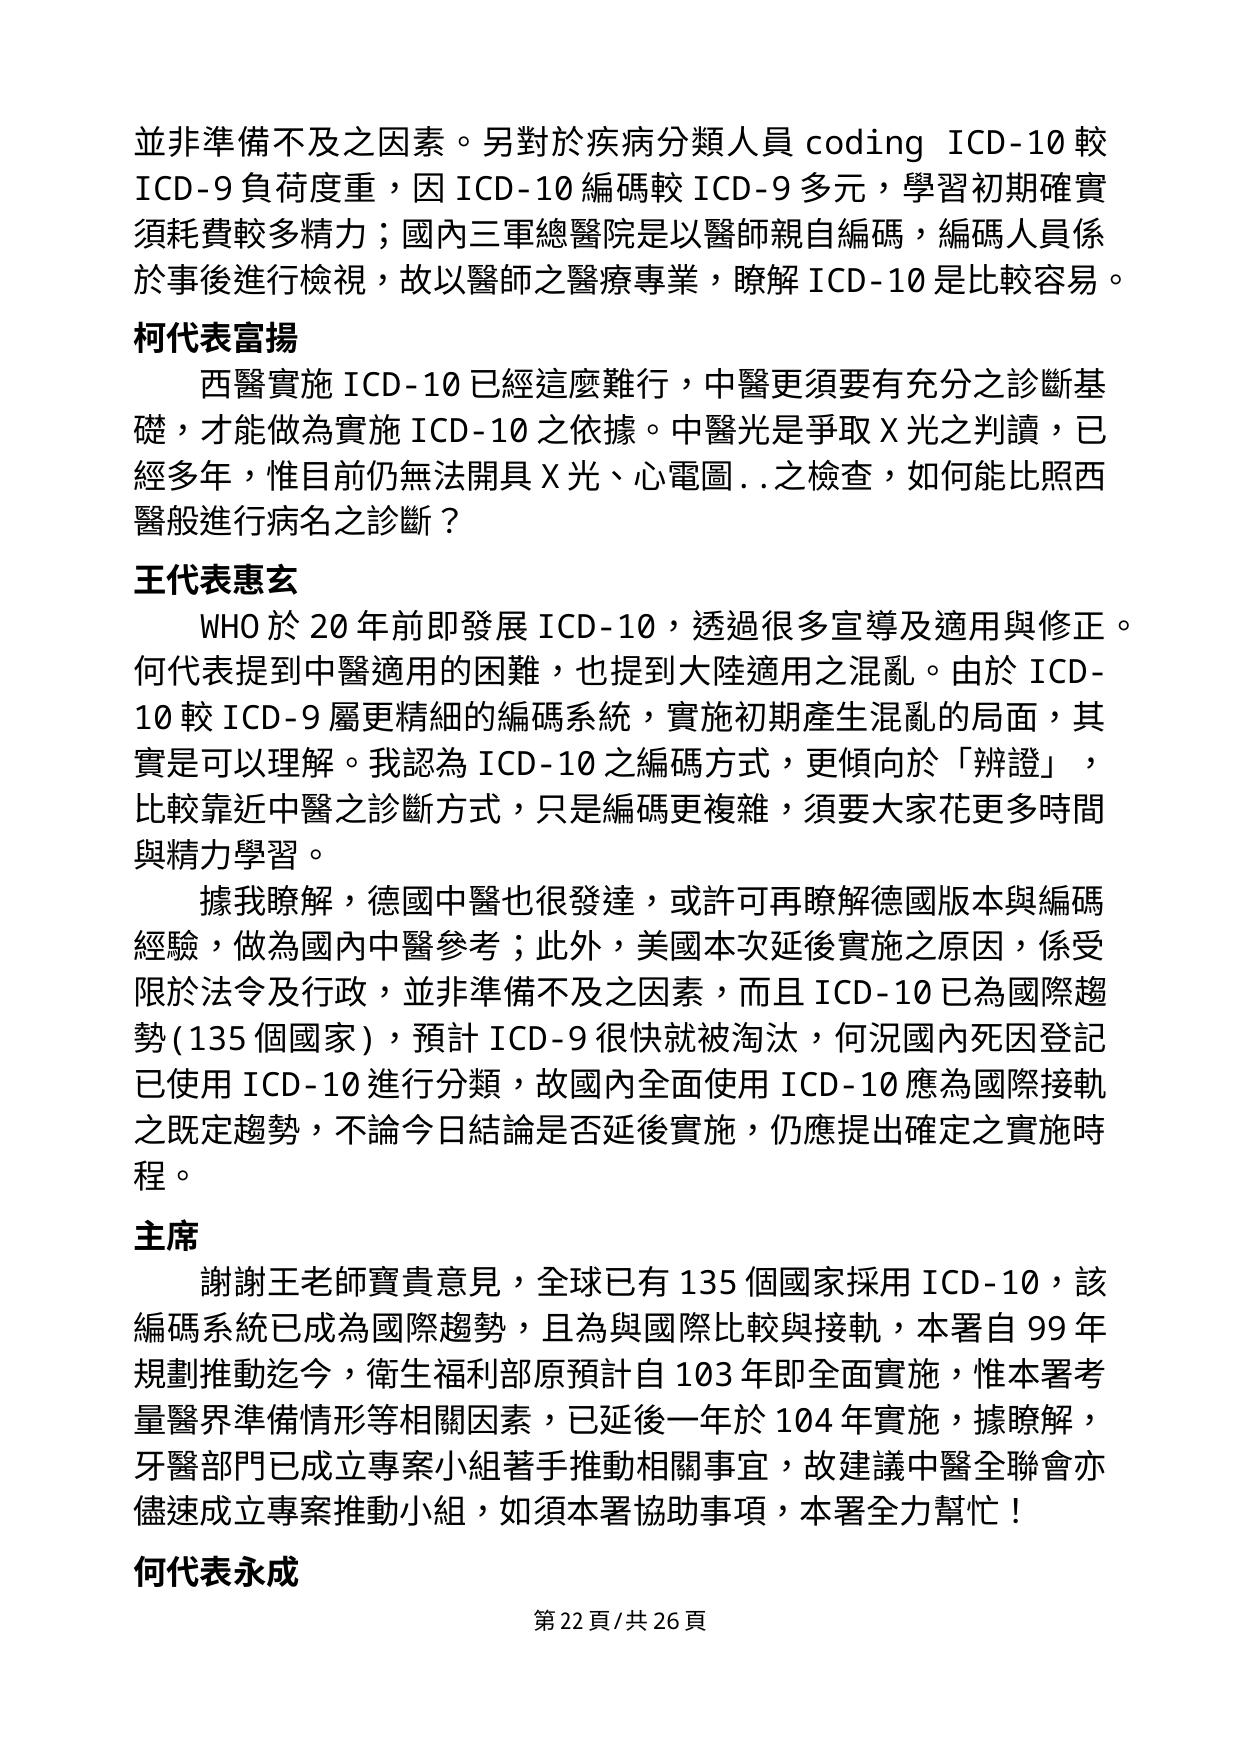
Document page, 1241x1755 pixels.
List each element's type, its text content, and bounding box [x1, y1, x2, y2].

text 西醫實施ICD-10已經這麼難行，中醫更須要有充分之診斷基礎，才能做為實施ICD-10之依據。中醫光是爭取X光之判讀，已經多年，惟目前仍無法開具X光、心電圖..之檢查，如何能比照西醫般進行病名之診斷？ [133, 360, 1107, 543]
text 何代表永成 [133, 1546, 1107, 1594]
text 謝謝王老師寶貴意見，全球已有135個國家採用ICD-10，該編碼系統已成為國際趨勢，且為與國際比較與接軌，本署自99年規劃推動迄今，衛生福利部原預計自103年即全面實施，惟本署考量醫界準備情形等相關因素，已延後一年於104年實施，據瞭解，牙醫部門已成立專案小組著手推動相關事宜，故建議中醫全聯會亦儘速成立專案推動小組，如須本署協助事項，本署全力幫忙！ [133, 1258, 1107, 1533]
text 王代表惠玄 [133, 556, 1107, 601]
text WHO於20年前即發展ICD-10，透過很多宣導及適用與修正。何代表提到中醫適用的困難，也提到大陸適用之混亂。由於ICD-10較ICD-9屬更精細的編碼系統，實施初期產生混亂的局面，其實是可以理解。我認為ICD-10之編碼方式，更傾向於「辨證」，比較靠近中醫之診斷方式，只是編碼更複雜，須要大家花更多時間與精力學習。 [133, 601, 1107, 876]
text ICD-10是由WHO發展出來的，並非實施國家個別一套，且實施國家僅能就該版本進行微幅修訂，修訂前須向WHO報備。美國於2004年即由3M公司發展，截至目前為止已更新至2014年版本，已持續修訂多年，2013年4月該國曾因疾病編碼學會(AHIMA)準備不及，致延後實施。2014年延後係受限於法案條文細項之原因，並非準備不及之因素。另對於疾病分類人員coding ICD-10較ICD-9負荷度重，因ICD-10編碼較ICD-9多元，學習初期確實須耗費較多精力；國內三軍總醫院是以醫師親自編碼，編碼人員係於事後進行檢視，故以醫師之醫療專業，瞭解ICD-10是比較容易。 [133, 118, 1107, 301]
text 柯代表富揚 [133, 314, 1107, 360]
text 主席 [133, 1210, 1107, 1258]
text 據我瞭解，德國中醫也很發達，或許可再瞭解德國版本與編碼經驗，做為國內中醫參考；此外，美國本次延後實施之原因，係受限於法令及行政，並非準備不及之因素，而且ICD-10已為國際趨勢(135個國家)，預計ICD-9很快就被淘汰，何況國內死因登記已使用ICD-10進行分類，故國內全面使用ICD-10應為國際接軌之既定趨勢，不論今日結論是否延後實施，仍應提出確定之實施時程。 [133, 876, 1107, 1197]
